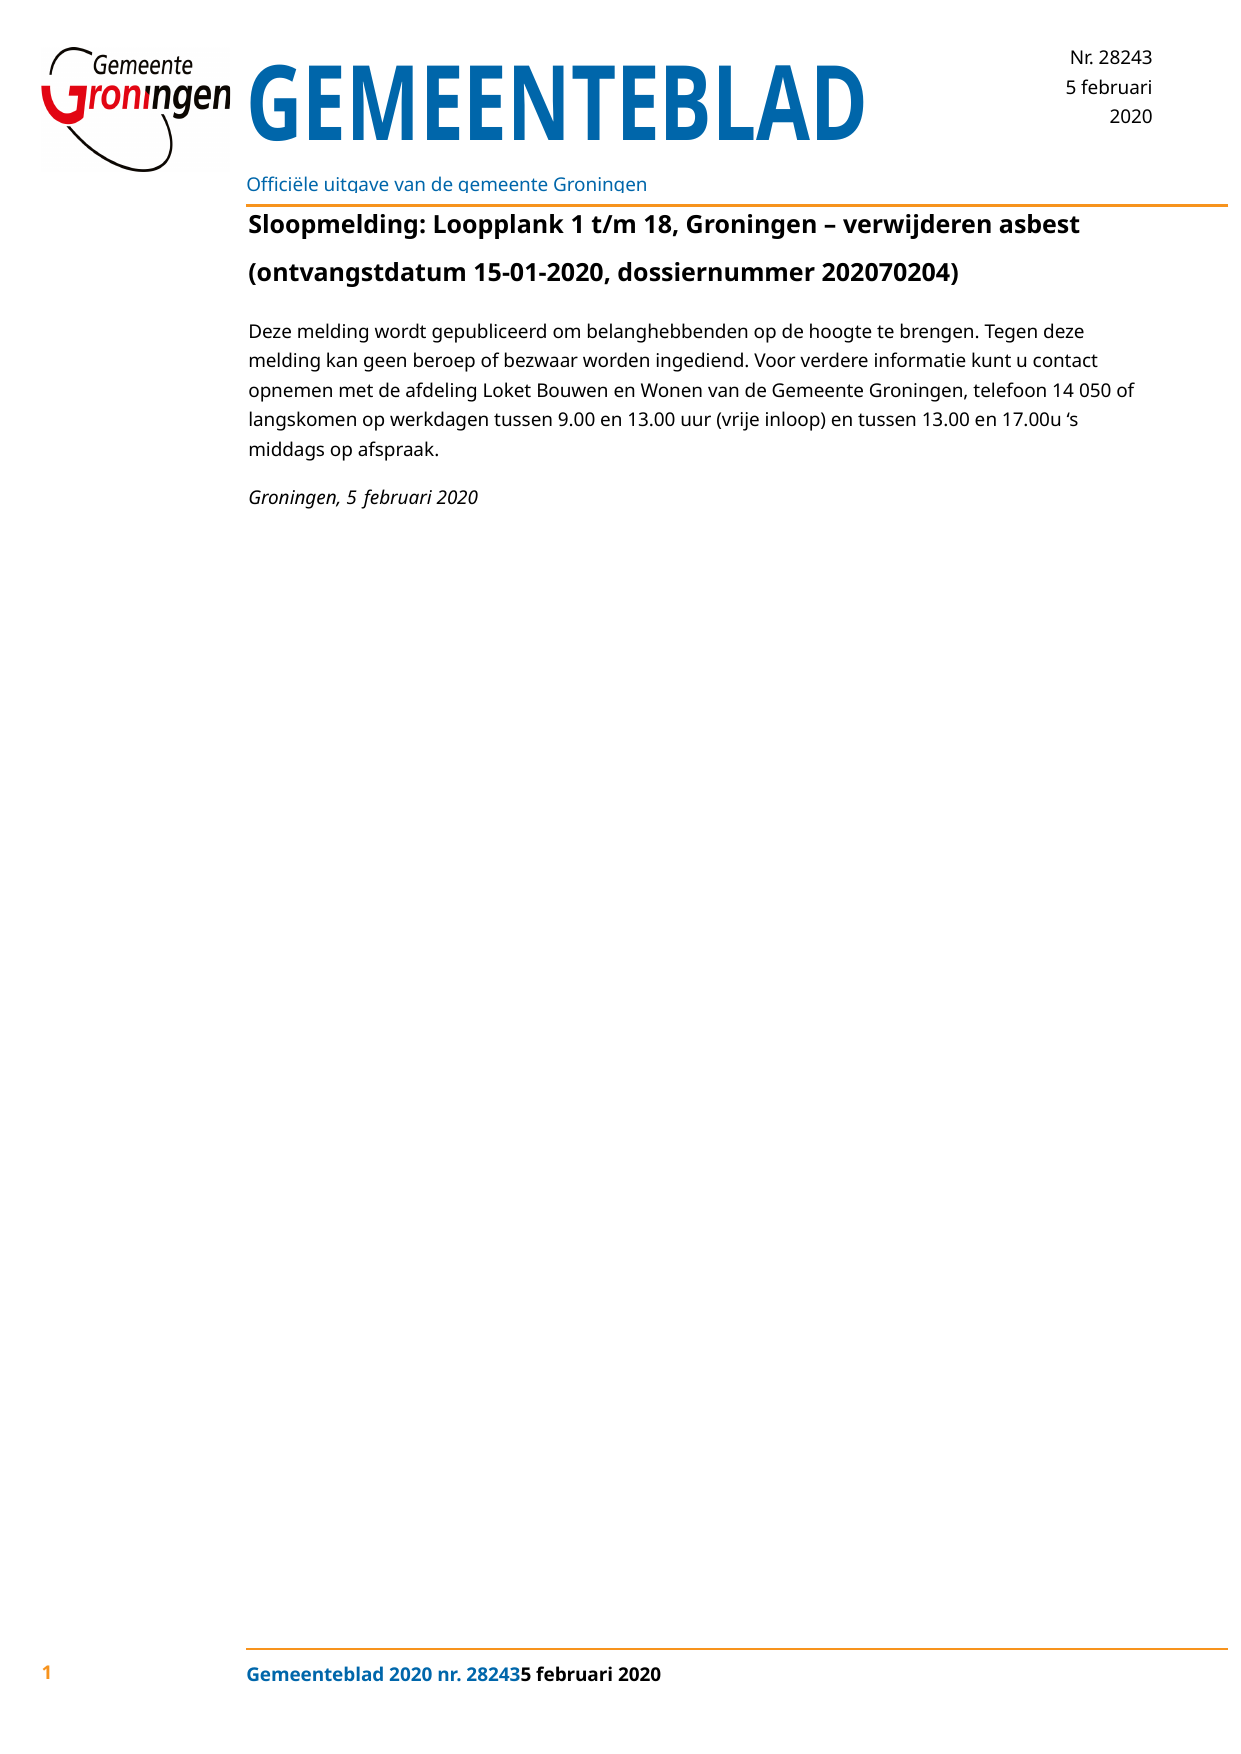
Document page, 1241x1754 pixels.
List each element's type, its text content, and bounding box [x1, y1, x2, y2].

picture [41, 47, 231, 172]
text Deze melding wordt gepubliceerd om belanghebbenden op de hoogte te brengen. Tegen deze melding kan geen beroep of bezwaar worden ingediend. Voor verdere informatie kunt u contact opnemen met de afdeling Loket Bouwen en Wonen van de Gemeente Groningen, telefoon 14 050 of langskomen op werkdagen tussen 9.00 en 13.00 uur (vrije inloop) en tussen 13.00 en 17.00u ‘s middags op afspraak. [248, 318, 1152, 462]
text Sloopmelding: Loopplank 1 t/m 18, Groningen – verwijderen asbest (ontvangstdatum 15-01-2020, dossiernummer 202070204) [248, 207, 1152, 288]
text Groningen, 5 februari 2020 [248, 484, 1152, 510]
